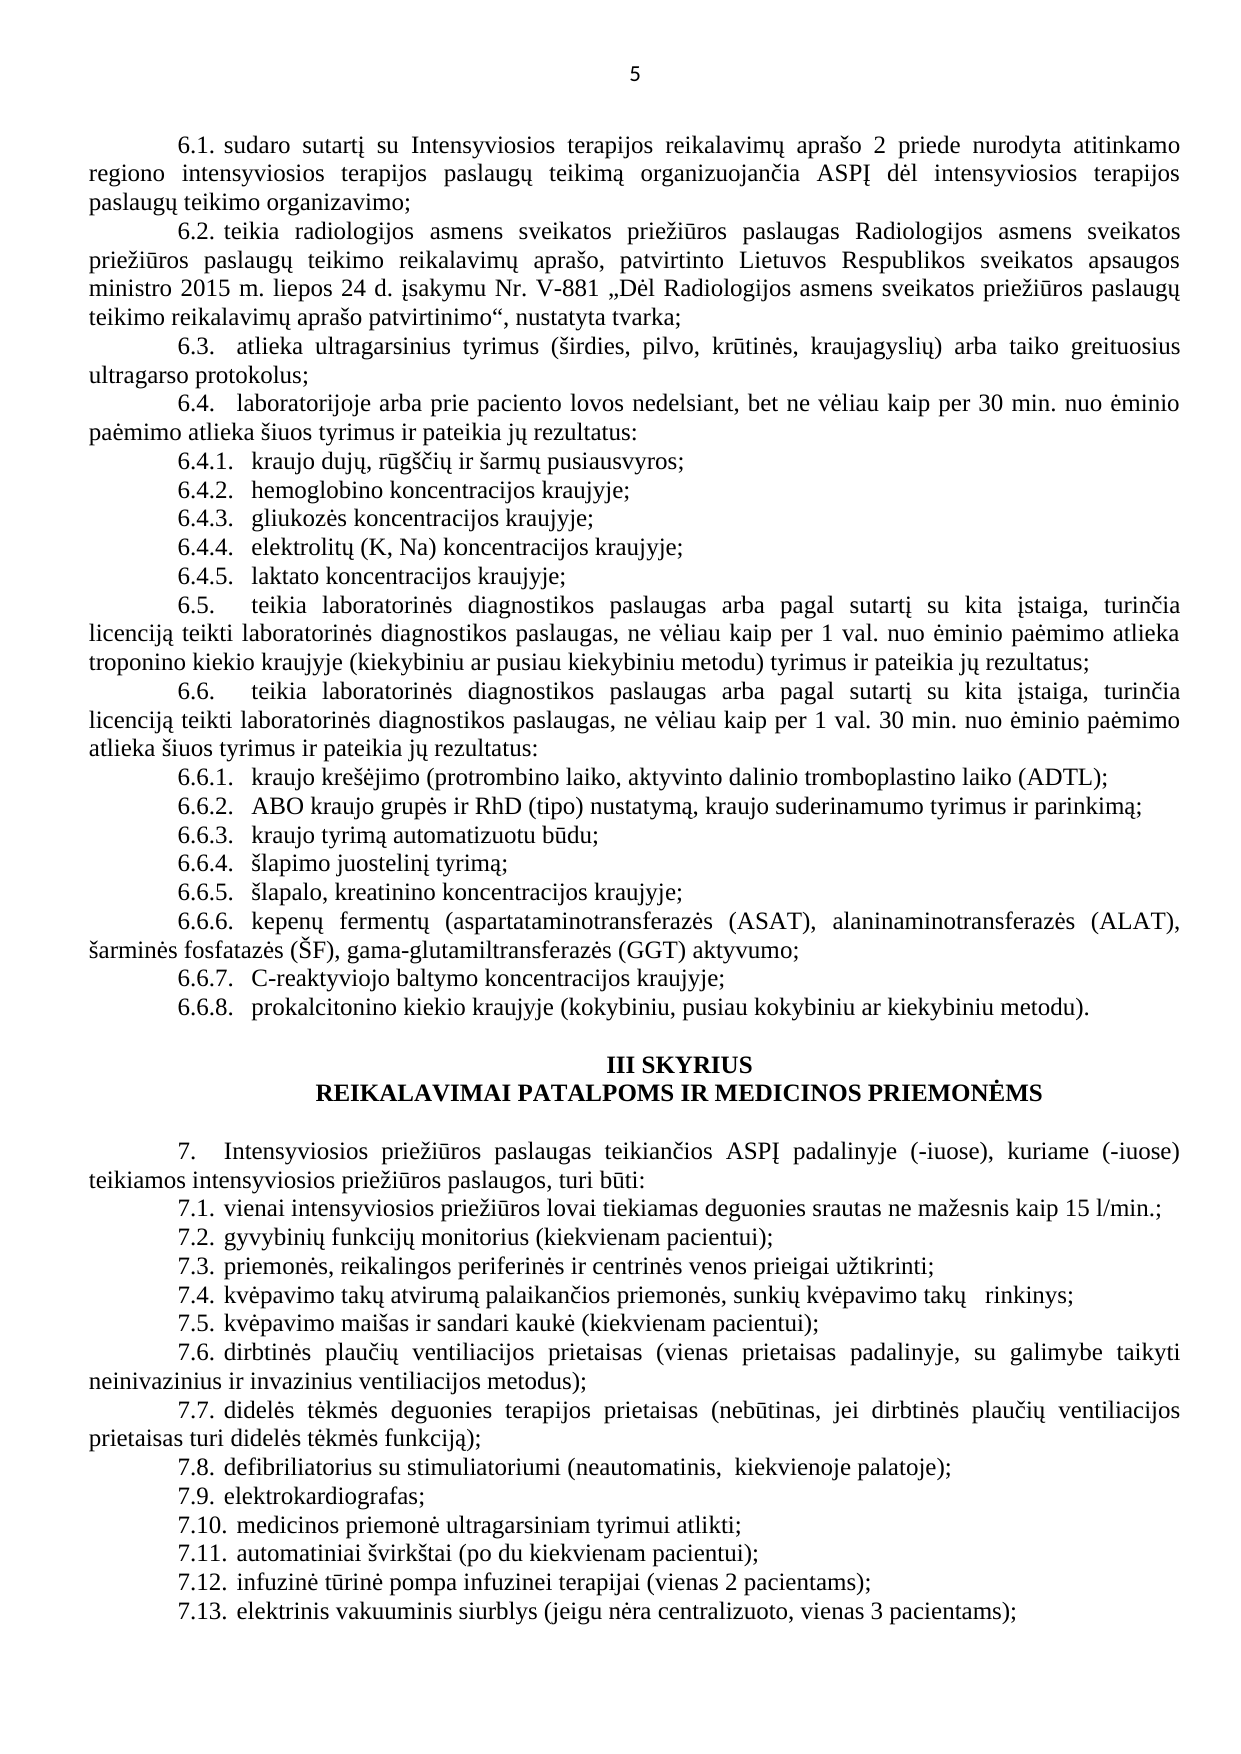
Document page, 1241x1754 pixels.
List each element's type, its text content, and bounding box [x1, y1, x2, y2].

text 7.2. gyvybinių funkcijų monitorius (kiekvienam pacientui); [89, 1222, 1181, 1251]
text 7.7. didelės tėkmės deguonies terapijos prietaisas (nebūtinas, jei dirbtinės plaučių ventiliacijos prietaisas turi didelės tėkmės funkciją); [89, 1395, 1181, 1452]
text 6.4.5. laktato koncentracijos kraujyje; [89, 561, 1181, 590]
text 6.6.1. kraujo krešėjimo (protrombino laiko, aktyvinto dalinio tromboplastino laiko (ADTL); [89, 762, 1181, 791]
text 6.4.1. kraujo dujų, rūgščių ir šarmų pusiausvyros; [89, 446, 1181, 475]
text 6.2. teikia radiologijos asmens sveikatos priežiūros paslaugas Radiologijos asmens sveikatos priežiūros paslaugų teikimo reikalavimų aprašo, patvirtinto Lietuvos Respublikos sveikatos apsaugos ministro 2015 m. liepos 24 d. įsakymu Nr. V-881 „Dėl Radiologijos asmens sveikatos priežiūros paslaugų teikimo reikalavimų aprašo patvirtinimo“, nustatyta tvarka; [89, 216, 1181, 331]
text 6.5. teikia laboratorinės diagnostikos paslaugas arba pagal sutartį su kita įstaiga, turinčia licenciją teikti laboratorinės diagnostikos paslaugas, ne vėliau kaip per 1 val. nuo ėminio paėmimo atlieka troponino kiekio kraujyje (kiekybiniu ar pusiau kiekybiniu metodu) tyrimus ir pateikia jų rezultatus; [89, 590, 1181, 676]
text 6.3. atlieka ultragarsinius tyrimus (širdies, pilvo, krūtinės, kraujagyslių) arba taiko greituosius ultragarso protokolus; [89, 331, 1181, 388]
text 6.6.7. C-reaktyviojo baltymo koncentracijos kraujyje; [89, 963, 1181, 992]
text 7.6. dirbtinės plaučių ventiliacijos prietaisas (vienas prietaisas padalinyje, su galimybe taikyti neinivazinius ir invazinius ventiliacijos metodus); [89, 1337, 1181, 1395]
text 7. Intensyviosios priežiūros paslaugas teikiančios ASPĮ padalinyje (-iuose), kuriame (-iuose) teikiamos intensyviosios priežiūros paslaugos, turi būti: [89, 1136, 1181, 1193]
text 7.13. elektrinis vakuuminis siurblys (jeigu nėra centralizuoto, vienas 3 pacientams); [89, 1596, 1181, 1625]
text 6.4.2. hemoglobino koncentracijos kraujyje; [89, 475, 1181, 503]
text 6.6.8. prokalcitonino kiekio kraujyje (kokybiniu, pusiau kokybiniu ar kiekybiniu metodu). [89, 992, 1181, 1021]
text 6.4.4. elektrolitų (K, Na) koncentracijos kraujyje; [89, 532, 1181, 561]
text 7.4. kvėpavimo takų atvirumą palaikančios priemonės, sunkių kvėpavimo takų rinkinys; [89, 1280, 1181, 1308]
text 7.3. priemonės, reikalingos periferinės ir centrinės venos prieigai užtikrinti; [89, 1251, 1181, 1280]
text 6.6.6. kepenų fermentų (aspartataminotransferazės (ASAT), alaninaminotransferazės (ALAT), šarminės fosfatazės (ŠF), gama-glutamiltransferazės (GGT) aktyvumo; [89, 906, 1181, 963]
text 6.6. teikia laboratorinės diagnostikos paslaugas arba pagal sutartį su kita įstaiga, turinčia licenciją teikti laboratorinės diagnostikos paslaugas, ne vėliau kaip per 1 val. 30 min. nuo ėminio paėmimo atlieka šiuos tyrimus ir pateikia jų rezultatus: [89, 676, 1181, 762]
text 7.9. elektrokardiografas; [89, 1481, 1181, 1510]
text III SKYRIUS [89, 1050, 1181, 1078]
text 6.6.3. kraujo tyrimą automatizuotu būdu; [89, 820, 1181, 848]
text 6.4.3. gliukozės koncentracijos kraujyje; [89, 503, 1181, 532]
text REIKALAVIMAI PATALPOMS IR MEDICINOS PRIEMONĖMS [89, 1078, 1181, 1107]
text 7.11. automatiniai švirkštai (po du kiekvienam pacientui); [89, 1538, 1181, 1567]
text 6.1. sudaro sutartį su Intensyviosios terapijos reikalavimų aprašo 2 priede nurodyta atitinkamo regiono intensyviosios terapijos paslaugų teikimą organizuojančia ASPĮ dėl intensyviosios terapijos paslaugų teikimo organizavimo; [89, 130, 1181, 216]
text 6.4. laboratorijoje arba prie paciento lovos nedelsiant, bet ne vėliau kaip per 30 min. nuo ėminio paėmimo atlieka šiuos tyrimus ir pateikia jų rezultatus: [89, 388, 1181, 446]
text 7.12. infuzinė tūrinė pompa infuzinei terapijai (vienas 2 pacientams); [89, 1567, 1181, 1596]
text 6.6.2. ABO kraujo grupės ir RhD (tipo) nustatymą, kraujo suderinamumo tyrimus ir parinkimą; [89, 791, 1181, 820]
text 7.1. vienai intensyviosios priežiūros lovai tiekiamas deguonies srautas ne mažesnis kaip 15 l/min.; [89, 1193, 1181, 1222]
text 7.8. defibriliatorius su stimuliatoriumi (neautomatinis, kiekvienoje palatoje); [89, 1452, 1181, 1481]
text 7.10. medicinos priemonė ultragarsiniam tyrimui atlikti; [89, 1510, 1181, 1538]
text 7.5. kvėpavimo maišas ir sandari kaukė (kiekvienam pacientui); [89, 1308, 1181, 1337]
text 6.6.4. šlapimo juostelinį tyrimą; [89, 848, 1181, 877]
text 6.6.5. šlapalo, kreatinino koncentracijos kraujyje; [89, 877, 1181, 906]
